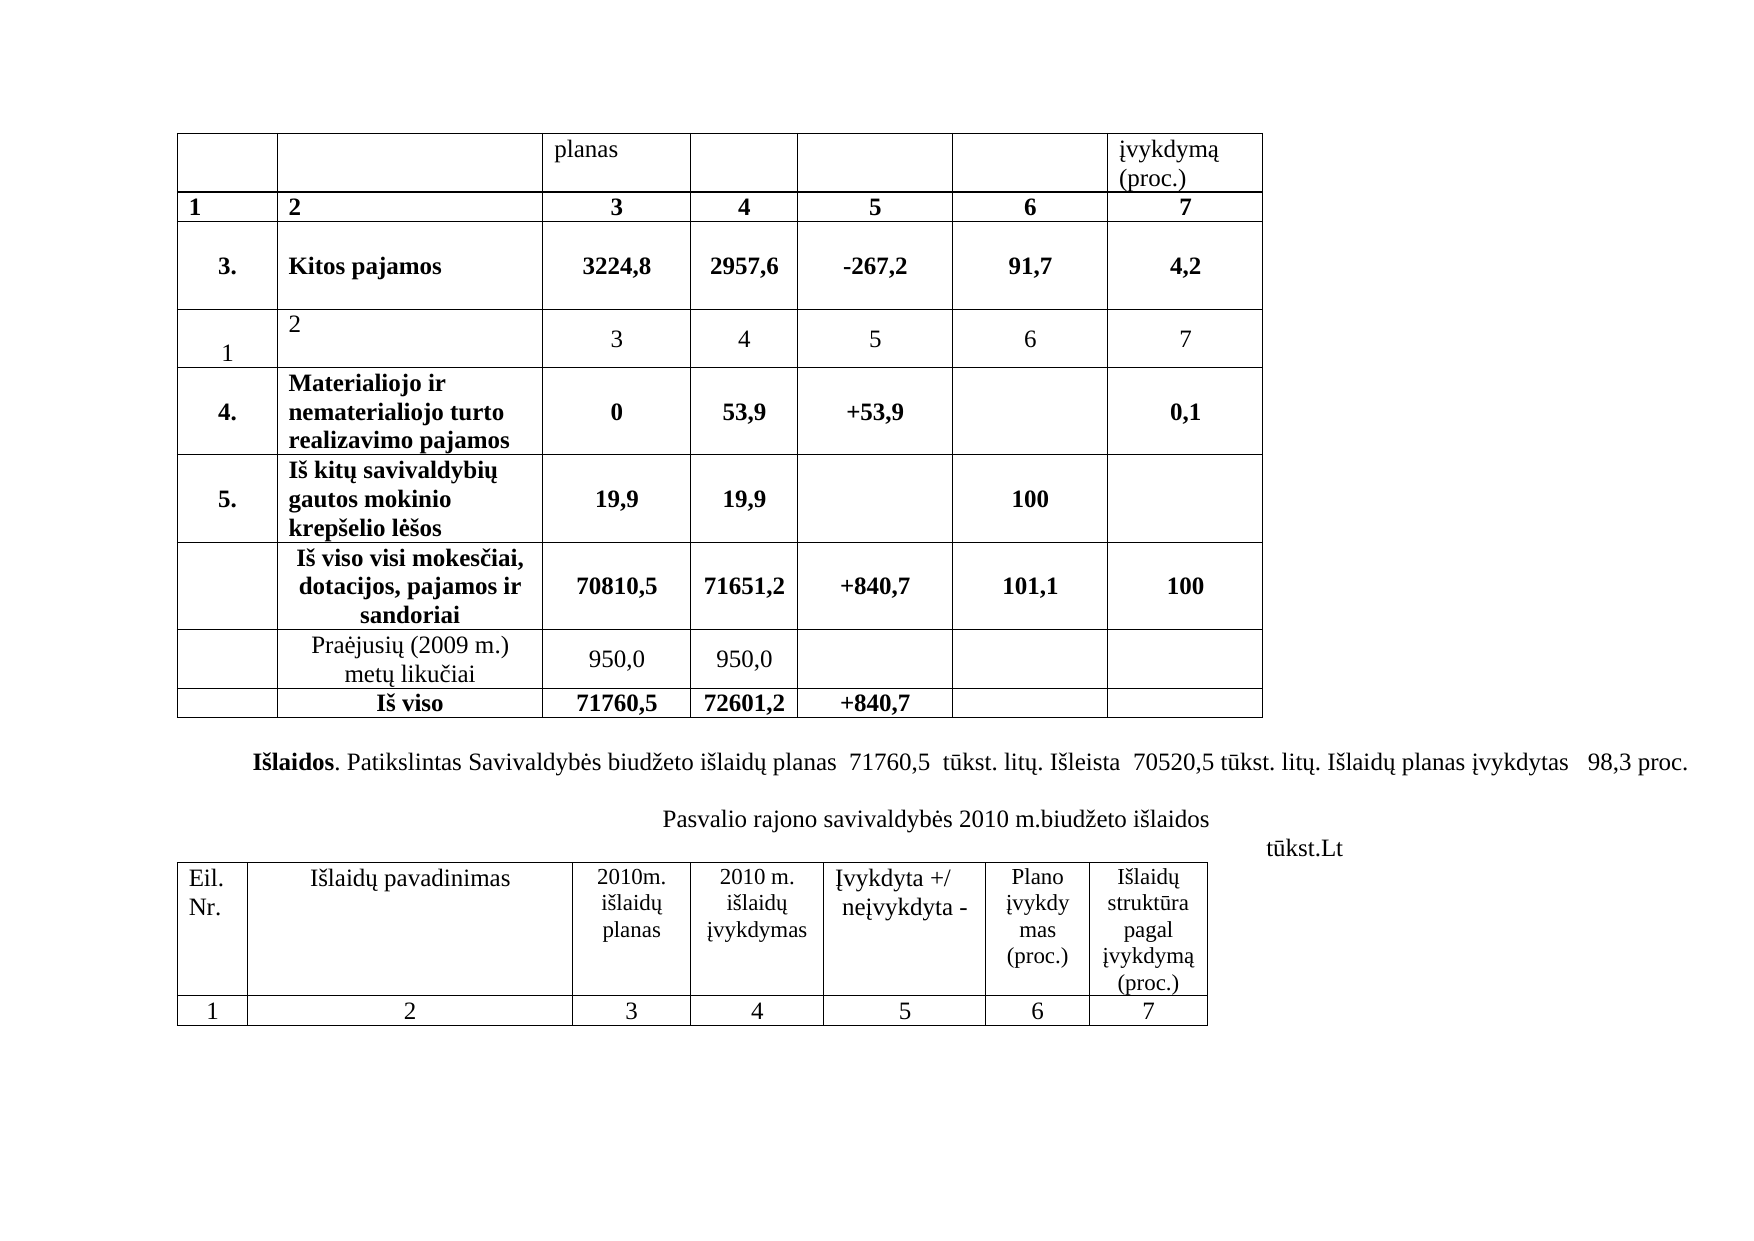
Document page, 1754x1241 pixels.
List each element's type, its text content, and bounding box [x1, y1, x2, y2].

table_cell [798, 134, 952, 191]
table_cell [953, 368, 1107, 454]
table_cell [691, 134, 797, 191]
table_cell [178, 630, 277, 687]
table_cell Iš kitų savivaldybių gautos mokinio krepšelio lėšos [278, 455, 542, 542]
table_header Eil. Nr. [178, 863, 247, 995]
table_cell 101,1 [953, 543, 1107, 629]
table_cell 3 [573, 996, 690, 1025]
table_cell 4. [178, 368, 277, 454]
table_cell [1108, 689, 1262, 717]
table_cell 6 [986, 996, 1089, 1025]
table_cell 4 [691, 193, 797, 221]
table_header Išlaidų pavadinimas [248, 863, 572, 995]
table_cell Praėjusių (2009 m.) metų likučiai [278, 630, 542, 687]
table_cell 3224,8 [543, 222, 690, 308]
table_cell planas [543, 134, 690, 191]
table_cell 71651,2 [691, 543, 797, 629]
text Išlaidos. Patikslintas Savivaldybės biudžeto išlaidų planas 71760,5 tūkst. litų. Išleista 70520,5 tūkst. litų. Išlaidų planas įvykdytas 98,3 proc. [177, 747, 1695, 776]
table_cell 4,2 [1108, 222, 1262, 308]
table_cell 19,9 [543, 455, 690, 542]
table_cell įvykdymą (proc.) [1108, 134, 1262, 191]
table_cell 1 [178, 996, 247, 1025]
table_cell +53,9 [798, 368, 952, 454]
table_cell 5 [824, 996, 985, 1025]
table_cell Kitos pajamos [278, 222, 542, 308]
table_cell 5. [178, 455, 277, 542]
table_cell +840,7 [798, 543, 952, 629]
table_cell [953, 689, 1107, 717]
table_cell [1108, 630, 1262, 687]
table_cell 100 [953, 455, 1107, 542]
table_cell 91,7 [953, 222, 1107, 308]
table_cell 100 [1108, 543, 1262, 629]
table_cell [1108, 455, 1262, 542]
table_cell 2957,6 [691, 222, 797, 308]
table_cell 2 [278, 193, 542, 221]
table_cell 950,0 [691, 630, 797, 687]
table_cell 4 [691, 310, 797, 367]
table_cell [798, 455, 952, 542]
table_cell [798, 630, 952, 687]
table_cell Materialiojo ir nematerialiojo turto realizavimo pajamos [278, 368, 542, 454]
table_cell 6 [953, 193, 1107, 221]
table_cell Iš viso visi mokesčiai, dotacijos, pajamos ir sandoriai [278, 543, 542, 629]
table_cell +840,7 [798, 689, 952, 717]
table_cell 72601,2 [691, 689, 797, 717]
table_cell 3. [178, 222, 277, 308]
table_cell 7 [1108, 310, 1262, 367]
table_cell 0 [543, 368, 690, 454]
table_cell 0,1 [1108, 368, 1262, 454]
table_header 2010 m. išlaidų įvykdymas [691, 863, 823, 995]
table_cell [178, 134, 277, 191]
table_cell 2 [278, 310, 542, 367]
table_cell Iš viso [278, 689, 542, 717]
table_cell 6 [953, 310, 1107, 367]
table_cell 2 [248, 996, 572, 1025]
table_cell 70810,5 [543, 543, 690, 629]
table_cell 5 [798, 310, 952, 367]
text Pasvalio rajono savivaldybės 2010 m.biudžeto išlaidos [177, 804, 1695, 833]
table_cell 53,9 [691, 368, 797, 454]
table_cell 19,9 [691, 455, 797, 542]
table_cell 71760,5 [543, 689, 690, 717]
text tūkst.Lt [177, 833, 1695, 862]
table_header Įvykdyta +/ neįvykdyta - [824, 863, 985, 995]
table_cell 7 [1108, 193, 1262, 221]
table_cell [953, 630, 1107, 687]
table_cell 3 [543, 310, 690, 367]
table_cell 1 [178, 310, 277, 367]
table_cell [178, 689, 277, 717]
table_cell [953, 134, 1107, 191]
table_cell 7 [1090, 996, 1207, 1025]
table_header 2010m. išlaidų planas [573, 863, 690, 995]
table_cell 1 [178, 193, 277, 221]
table_cell [178, 543, 277, 629]
table_cell 950,0 [543, 630, 690, 687]
table_cell 3 [543, 193, 690, 221]
table_cell [278, 134, 542, 191]
table_cell 4 [691, 996, 823, 1025]
table_header Išlaidų struktūra pagal įvykdymą (proc.) [1090, 863, 1207, 995]
table_cell 5 [798, 193, 952, 221]
table_header Plano įvykdymas (proc.) [986, 863, 1089, 995]
table_cell -267,2 [798, 222, 952, 308]
